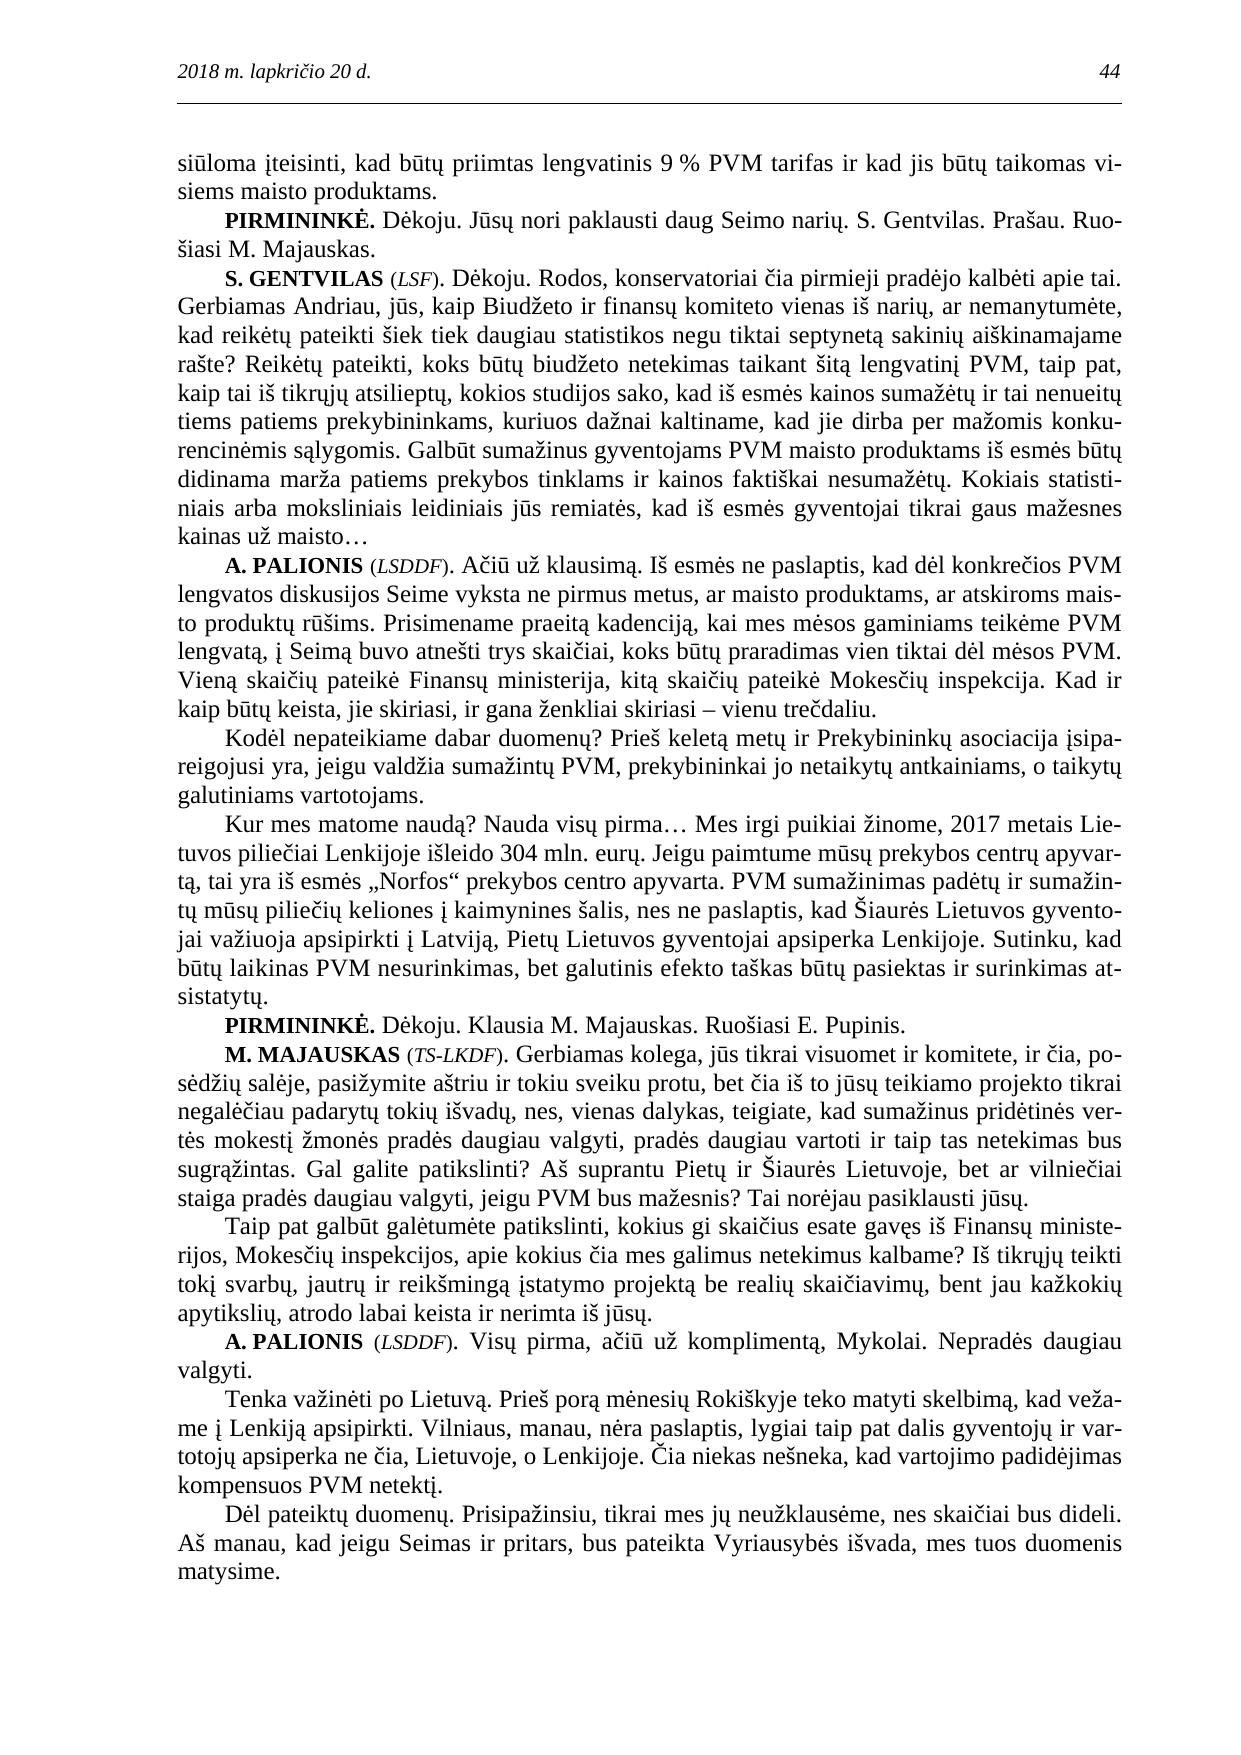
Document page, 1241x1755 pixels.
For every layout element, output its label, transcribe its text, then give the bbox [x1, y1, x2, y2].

text Kur mes ma­to­me nau­dą? Nau­da vi­sų pir­ma… Mes ir­gi pui­kiai ži­no­me, 2017 me­tais Lie­tu­vos pi­lie­čiai Len­ki­jo­je iš­lei­do 304 mln. eu­rų. Jei­gu pa­im­tu­me mū­sų pre­ky­bos cen­trų apy­var­tą, tai yra iš es­mės „Nor­fos“ pre­ky­bos cen­tro apy­var­ta. PVM su­ma­ži­ni­mas pa­dė­tų ir su­ma­žin­tų mū­sų pi­lie­čių ke­lio­nes į kai­my­ni­nes ša­lis, nes ne pa­slap­tis, kad Šiau­rės Lie­tu­vos gy­ven­to­jai va­žiuo­ja ap­si­pirk­ti į Lat­vi­ją, Pie­tų Lie­tu­vos gy­ven­to­jai ap­si­per­ka Len­ki­jo­je. Su­tin­ku, kad bū­tų lai­ki­nas PVM ne­su­rin­ki­mas, bet ga­lu­ti­nis efek­to taš­kas bū­tų pa­siek­tas ir su­rin­ki­mas at­si­sta­ty­tų. [177, 809, 1122, 1010]
text S. GENTVILAS (LSF). Dė­ko­ju. Ro­dos, kon­ser­va­to­riai čia pir­mie­ji pra­dė­jo kal­bė­ti apie tai. Ger­bia­mas An­driau, jūs, kaip Biu­dže­to ir fi­nan­sų ko­mi­te­to vie­nas iš na­rių, ar ne­ma­ny­tu­mė­te, kad rei­kė­tų pa­teik­ti šiek tiek dau­giau sta­tis­ti­kos ne­gu tik­tai sep­ty­ne­tą sa­ki­nių aiš­ki­na­ma­ja­me raš­te? Rei­kė­tų pa­teik­ti, koks bū­tų biu­dže­to ne­te­ki­mas tai­kant ši­tą leng­va­ti­nį PVM, taip pat, kaip tai iš tik­rų­jų at­si­liep­tų, ko­kios stu­di­jos sa­ko, kad iš es­mės kai­nos su­ma­žė­tų ir tai ne­nu­ei­tų tiems pa­tiems pre­ky­bi­nin­kams, ku­riuos daž­nai kal­ti­na­me, kad jie dir­ba per ma­žo­mis kon­ku­ren­ci­nė­mis są­ly­go­mis. Gal­būt su­ma­ži­nus gy­ven­to­jams PVM mais­to pro­duk­tams iš es­mės bū­tų di­di­na­ma mar­ža pa­tiems pre­ky­bos tin­klams ir kai­nos fak­tiš­kai ne­su­ma­žė­tų. Ko­kiais sta­tis­ti­niais ar­ba moks­li­niais lei­di­niais jūs re­mia­tės, kad iš es­mės gy­ven­to­jai tik­rai gaus ma­žes­nes kai­nas už mais­to… [177, 263, 1122, 550]
text M. MAJAUSKAS (TS-LKDF). Ger­bia­mas ko­le­ga, jūs tik­rai vi­suo­met ir ko­mi­te­te, ir čia, po­sė­džių sa­lė­je, pa­si­žy­mi­te ašt­riu ir to­kiu svei­ku pro­tu, bet čia iš to jū­sų tei­kia­mo pro­jek­to tik­rai ne­ga­lė­čiau pa­da­ry­tų to­kių iš­va­dų, nes, vie­nas da­ly­kas, tei­gia­te, kad su­ma­ži­nus pri­dė­ti­nės ver­tės mo­kes­tį žmo­nės pra­dės dau­giau val­gy­ti, pra­dės dau­giau var­to­ti ir taip tas ne­te­ki­mas bus su­grą­žin­tas. Gal ga­li­te pa­tiks­lin­ti? Aš su­pran­tu Pie­tų ir Šiau­rės Lie­tu­vo­je, bet ar vil­nie­čiai stai­ga pra­dės dau­giau val­gy­ti, jei­gu PVM bus ma­žes­nis? Tai no­rė­jau pa­si­klaus­ti jū­sų. [177, 1039, 1122, 1211]
text PIRMININKĖ. Dė­ko­ju. Klau­sia M. Ma­jaus­kas. Ruo­šia­si E. Pu­pi­nis. [177, 1010, 1122, 1039]
text Taip pat gal­būt ga­lė­tu­mė­te pa­tiks­lin­ti, ko­kius gi skai­čius esa­te ga­vęs iš Fi­nan­sų mi­nis­te­rijos, Mo­kes­čių ins­pek­ci­jos, apie ko­kius čia mes ga­li­mus ne­te­ki­mus kal­ba­me? Iš tik­rų­jų teik­ti to­kį svar­bų, jaut­rų ir reikš­min­gą įsta­ty­mo pro­jek­tą be re­a­lių ­skai­čia­vi­mų, bent jau kaž­ko­kių apy­tiks­lių, at­ro­do la­bai keis­ta ir ne­rim­ta iš jū­sų. [177, 1211, 1122, 1326]
text A. PALIONIS (LSDDF). Ačiū už klau­si­mą. Iš es­mės ne pa­slap­tis, kad dėl kon­kre­čios PVM leng­va­tos dis­ku­si­jos Sei­me vyks­ta ne pir­mus me­tus, ar mais­to pro­duk­tams, ar at­ski­roms mais­to pro­duk­tų rū­šims. Pri­si­me­na­me pra­ei­tą ka­den­ci­ją, kai mes mė­sos ga­mi­niams tei­kė­me PVM leng­va­tą, į Sei­mą bu­vo at­neš­ti trys skai­čiai, koks bū­tų pra­ra­di­mas vien tik­tai dėl mė­sos PVM. Vie­ną skai­čių pa­tei­kė Fi­nan­sų mi­nis­te­ri­ja, ki­tą skai­čių pa­tei­kė Mo­kes­čių ins­pek­ci­ja. Kad ir kaip bū­tų keis­ta, jie ski­ria­si, ir ga­na žen­kliai ski­ria­si – vie­nu treč­da­liu. [177, 550, 1122, 723]
text siū­lo­ma įtei­sin­ti, kad bū­tų pri­im­tas leng­va­ti­nis 9 % PVM ta­ri­fas ir kad jis bū­tų tai­ko­mas vi­siems mais­to pro­duk­tams. [177, 148, 1122, 205]
text A. PALIONIS (LSDDF). Vi­sų pir­ma, ačiū už kom­pli­men­tą, My­ko­lai. Ne­pra­dės dau­giau val­gy­ti. [177, 1326, 1122, 1384]
text Dėl pa­teik­tų duo­me­nų. Pri­si­pa­žin­siu, tik­rai mes jų ne­už­klau­sė­me, nes skai­čiai bus di­de­li. Aš ma­nau, kad jei­gu Sei­mas ir pri­tars, bus pa­teik­ta Vy­riau­sy­bės iš­va­da, mes tuos duo­me­nis ma­ty­si­me. [177, 1499, 1122, 1585]
text Ten­ka va­ži­nė­ti po Lie­tu­vą. Prieš po­rą mė­ne­sių Ro­kiš­ky­je te­ko ma­ty­ti skel­bi­mą, kad ve­ža­me į Len­ki­ją ap­si­pirk­ti. Vil­niaus, ma­nau, nė­ra pa­slap­tis, ly­giai taip pat da­lis gy­ven­to­jų ir var­to­to­jų ap­si­per­ka ne čia, Lie­tu­vo­je, o Len­ki­jo­je. Čia nie­kas neš­ne­ka, kad var­to­ji­mo pa­di­dė­ji­mas kom­pen­suos PVM ne­tek­tį. [177, 1384, 1122, 1499]
text Ko­dėl ne­pa­tei­kia­me da­bar duo­me­nų? Prieš ke­le­tą me­tų ir Pre­ky­bi­nin­kų aso­cia­ci­ja įsi­pa­rei­go­ju­si yra, jei­gu val­džia su­ma­žin­tų PVM, pre­ky­bi­nin­kai jo ne­tai­ky­tų ant­kai­niams, o tai­ky­tų ga­lu­ti­niams var­to­to­jams. [177, 723, 1122, 809]
text PIRMININKĖ. Dė­ko­ju. Jū­sų no­ri pa­klaus­ti daug Sei­mo na­rių. S. Gent­vi­las. Pra­šau. Ruo­šia­si M. Ma­jaus­kas. [177, 205, 1122, 263]
